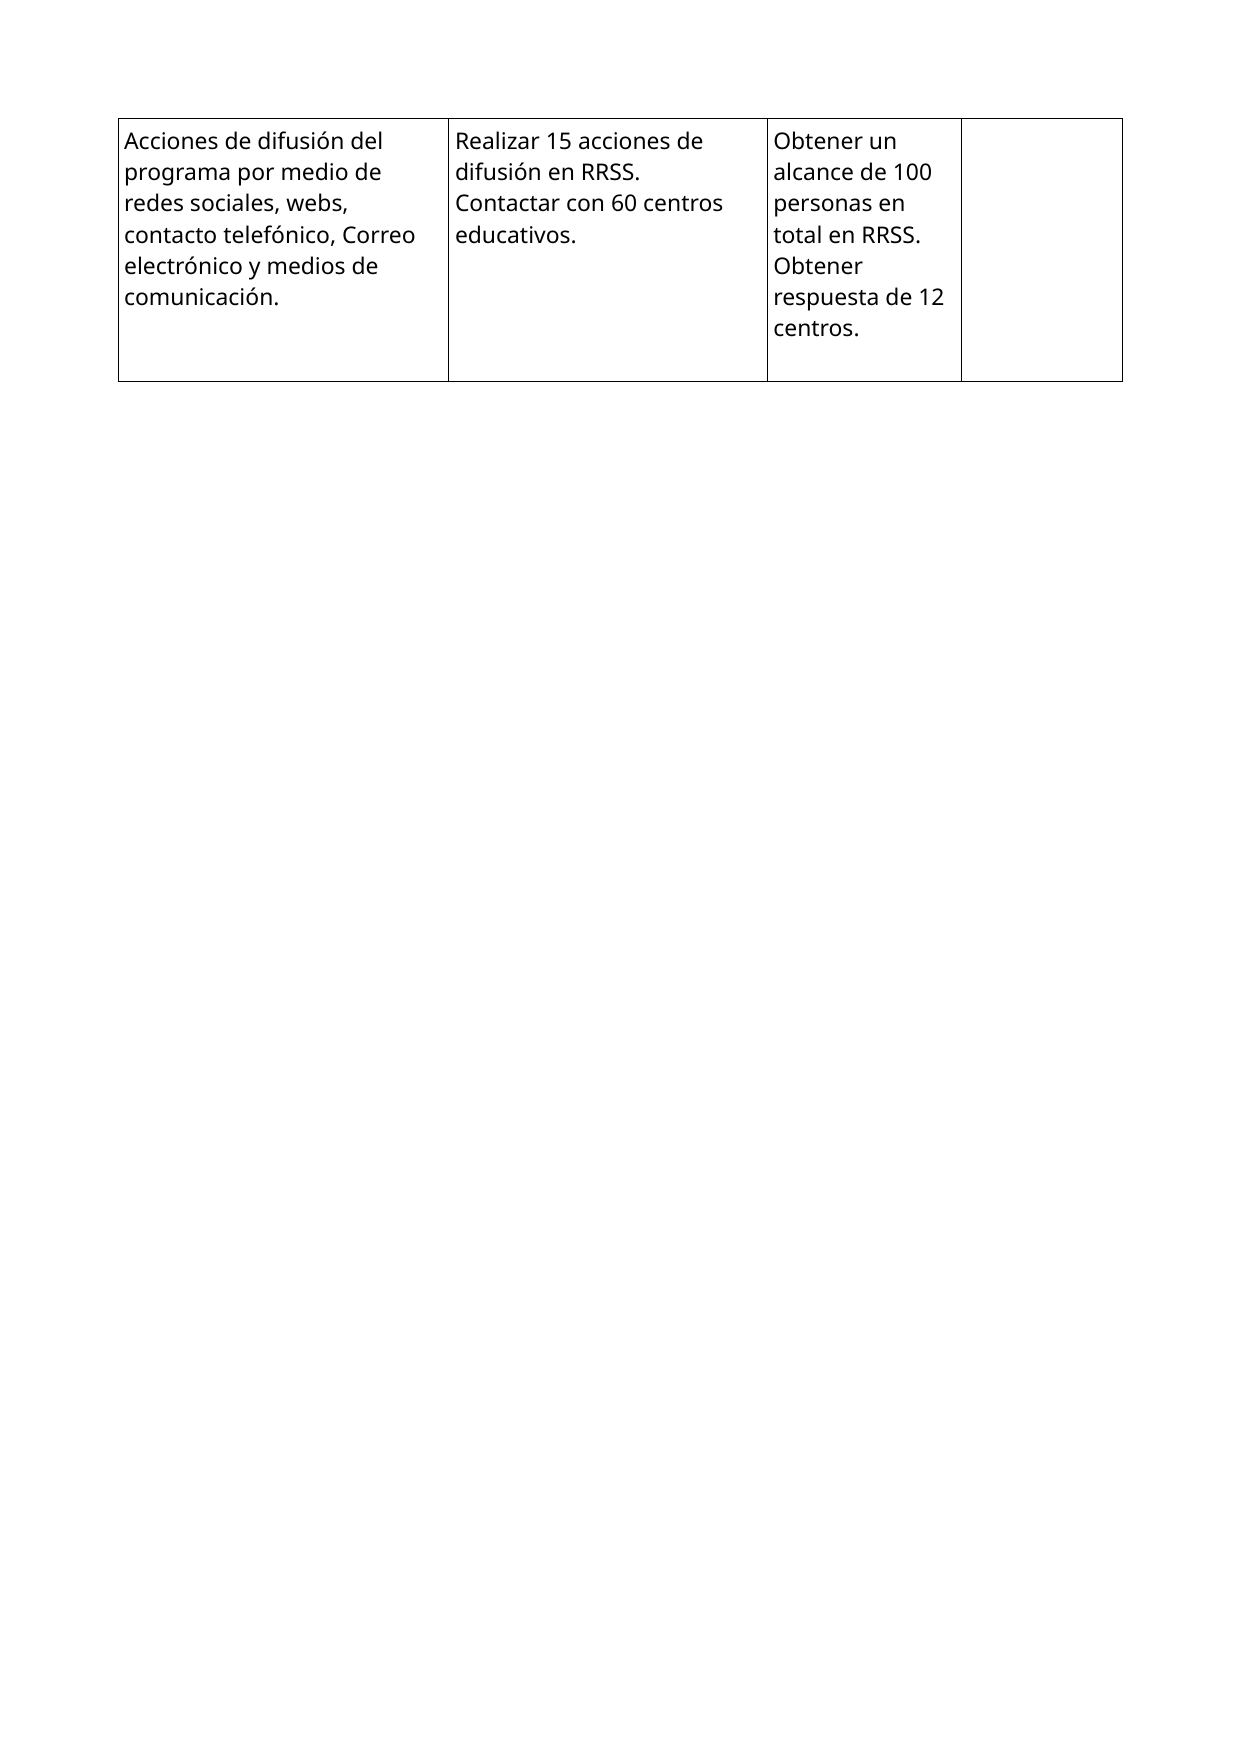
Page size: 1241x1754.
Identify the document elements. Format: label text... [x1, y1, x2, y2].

table_cell Obtener un alcance de 100 personas en total en RRSS. Obtener respuesta de 12 centros. [768, 119, 961, 381]
table_cell Acciones de difusión del programa por medio de redes sociales, webs, contacto telefónico, Correo electrónico y medios de comunicación. [119, 119, 448, 381]
table_cell Realizar 15 acciones de difusión en RRSS. Contactar con 60 centros educativos. [449, 119, 767, 381]
table_cell [962, 119, 1122, 381]
